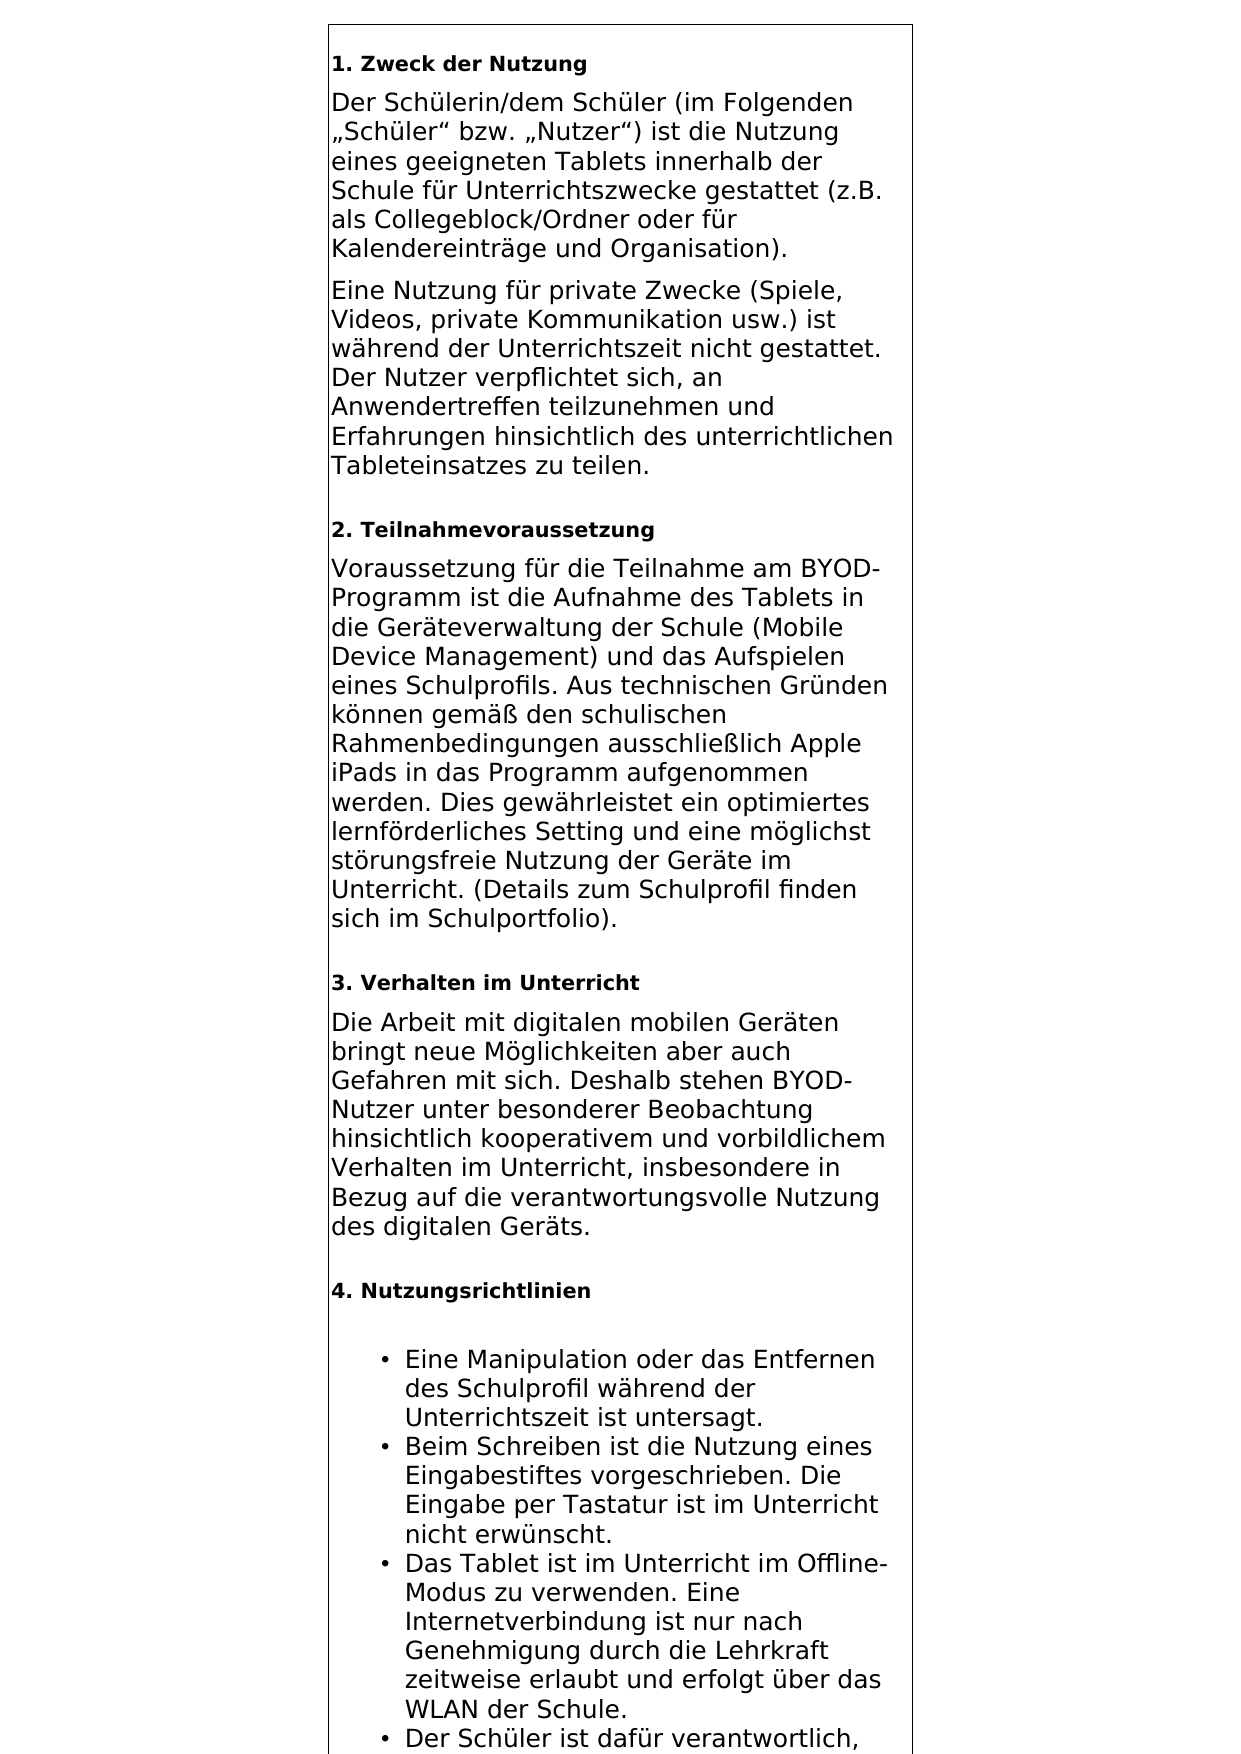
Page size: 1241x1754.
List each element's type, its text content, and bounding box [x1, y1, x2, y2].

table_header 1. Zweck der Nutzung Der Schülerin/dem Schüler (im Folgenden „Schüler“ bzw. „Nutzer“) ist die Nutzung eines geeigneten Tablets innerhalb der Schule für Unterrichtszwecke gestattet (z.B. als Collegeblock/Ordner oder für Kalendereinträge und Organisation). Eine Nutzung für private Zwecke (Spiele, Videos, private Kommunikation usw.) ist während der Unterrichtszeit nicht gestattet. Der Nutzer verpflichtet sich, an Anwendertreffen teilzunehmen und Erfahrungen hinsichtlich des unterrichtlichen Tableteinsatzes zu teilen. 2. Teilnahmevoraussetzung Voraussetzung für die Teilnahme am BYOD-Programm ist die Aufnahme des Tablets in die Geräteverwaltung der Schule (Mobile Device Management) und das Aufspielen eines Schulprofils. Aus technischen Gründen können gemäß den schulischen Rahmenbedingungen ausschließlich Apple iPads in das Programm aufgenommen werden. Dies gewährleistet ein optimiertes lernförderliches Setting und eine möglichst störungsfreie Nutzung der Geräte im Unterricht. (Details zum Schulprofil finden sich im Schulportfolio). 3. Verhalten im Unterricht Die Arbeit mit digitalen mobilen Geräten bringt neue Möglichkeiten aber auch Gefahren mit sich. Deshalb stehen BYOD-Nutzer unter besonderer Beobachtung hinsichtlich kooperativem und vorbildlichem Verhalten im Unterricht, insbesondere in Bezug auf die verantwortungsvolle Nutzung des digitalen Geräts. 4. Nutzungsrichtlinien Eine Manipulation oder das Entfernen des Schulprofil während der Unterrichtszeit ist untersagt. Beim Schreiben ist die Nutzung eines Eingabestiftes vorgeschrieben. Die Eingabe per Tastatur ist im Unterricht nicht erwünscht. Das Tablet ist im Unterricht im Offline-Modus zu verwenden. Eine Internetverbindung ist nur nach Genehmigung durch die Lehrkraft zeitweise erlaubt und erfolgt über das WLAN der Schule. Der Schüler ist dafür verantwortlich, dass sein Tablet einsatzbereit ist. Dies betrifft besonders den Akkuladezustand und die Verfügbarkeit der Arbeitsmaterialien im Offline-Zustand. Tafelaufschriebe werden vom Schüler mitgeschrieben und nicht abfotografiert. Unterrichtsmaterialien wie z.B. Arbeitsblätter dürfen ebenfalls nur mit Einverständnis des Fachlehrers fotografiert werden. Eine Verbreitung digitalisierter Dokumente ist in der Regel nicht erlaubt. Das Urheberrecht und die Persönlichkeitsrechte sind jederzeit zu beachten. Insbesondere ist der Persönlichkeitsschutz aller am Schulleben Beteiligten zu beachten. Es dürfen keine Fotos/Videos oder Tonaufnahmen im Unterricht erstellt werden. Der Schüler achtet auf Lesbarkeit (vor allem ausreichend große Schrift) und Transparenz, kooperiert jederzeit mit der Lehrkraft und gibt in seine digitalen Unterlagen Einsicht, in gleichem Maße wie dies auch bei analogen Heften und Materialien gehandhabt wird. Aus diesem Grund liegt das Tablet im Unterricht i.d.R. flach auf dem Tisch. Lehrkräfte dürfen jederzeit die Liste der aktiven Apps überprüfen. Bei Leistungsüberprüfungen ist die Nutzung des Tablets untersagt. Die Lehrkraft entscheidet im pädagogischen Sinn darüber, in welchen Phasen des Unterrichts welche Mittel eingesetzt werden. Analoges Schreibmaterial (Stift, Papier) ist deshalb jederzeit mitzuführen. Der Schulträger stellt im Rahmen der Lernmittelfreiheit sämtliche Lernmittel in Printversion zur Verfügung. Falls der Schüler zusätzlich eine digitale Version nutzen möchte, ist diese auf eigene Kosten zu beschaffen. Der Schüler ist dafür verantwortlich, regelmäßig Sicherungen des digitalen Schulmaterials zu erstellen. Die Nutzungserlaubnis kann durch die Schule zeitweise oder dauerhaft entzogen werden, wenn ein Verhalten gemäß Punkt 2 nicht erkennbar ist, gegen die Nutzungsbedingungen verstoßen wird, oder wiederholt anderes schulisches Fehlverhalten vorliegt. 5. Haftungsausschluss Der Schüler verwendet das Tablet ausdrücklich auf eigenen Wunsch. Von Seiten der Schule wird dies in keiner Weise gefordert oder erwartet. Für die Sicherheit des Gerätes ist der Schüler selbst verantwortlich. Die Schule haftet nicht für Schäden am Gerät, Verlust, Verlust der Daten oder durch die Nutzung entstehende Kosten (z.B. durch In-App-Käufe). 6. Gültigkeit der Nutzungsvereinbarung Diese Nutzungsvereinbarung gilt bis auf Widerruf. [329, 25, 912, 1754]
